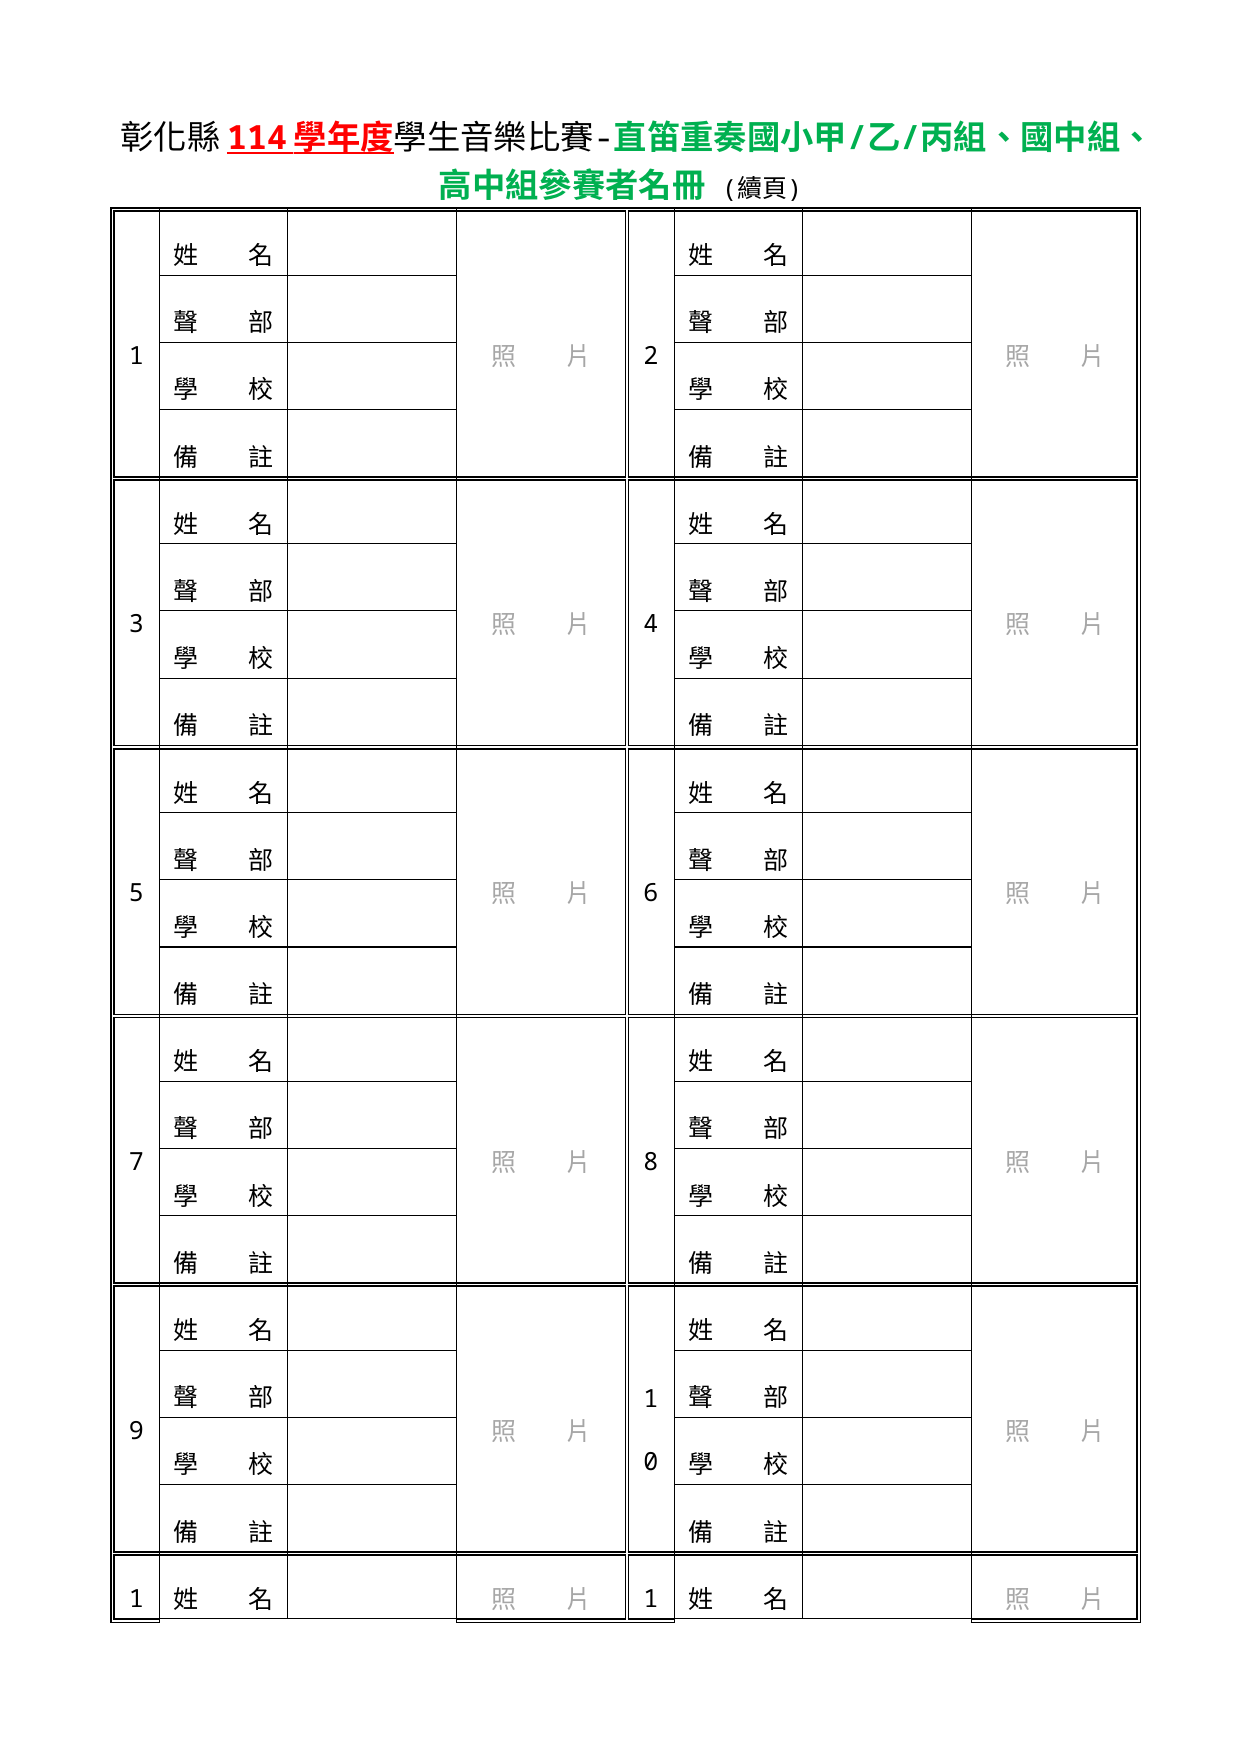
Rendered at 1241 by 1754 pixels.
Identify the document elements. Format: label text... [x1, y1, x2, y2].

table_cell [288, 1018, 456, 1081]
table_cell [803, 1149, 971, 1215]
table_cell 備 註 [675, 948, 802, 1013]
table_cell [803, 1351, 971, 1417]
table_cell [803, 481, 971, 543]
table_cell 4 [629, 481, 674, 745]
table_cell 備 註 [160, 948, 287, 1013]
table_header [803, 212, 971, 274]
table_cell [288, 679, 456, 745]
table_cell 1 [629, 1556, 674, 1618]
table_cell [803, 410, 971, 476]
table_cell [288, 544, 456, 610]
table_cell [803, 276, 971, 342]
table_cell 照 片 [972, 481, 1136, 745]
table_cell [288, 1287, 456, 1349]
table_cell 3 [115, 481, 159, 745]
table_cell [288, 1556, 456, 1618]
table_header 照 片 [972, 212, 1136, 476]
table_cell 姓 名 [160, 750, 287, 812]
table_header 照 片 [457, 212, 625, 476]
table_cell 照 片 [457, 1018, 625, 1282]
table_cell [288, 343, 456, 409]
table_cell 備 註 [160, 1485, 287, 1551]
table_cell 6 [629, 750, 674, 1013]
table_cell 照 片 [457, 481, 625, 745]
table_cell 姓 名 [675, 481, 802, 543]
table_cell 照 片 [457, 1287, 625, 1551]
table_cell 備 註 [675, 1216, 802, 1282]
table_cell 姓 名 [160, 1018, 287, 1081]
table_cell 聲 部 [160, 544, 287, 610]
table_cell 備 註 [675, 1485, 802, 1551]
table_cell 姓 名 [160, 481, 287, 543]
table_cell 聲 部 [160, 1351, 287, 1417]
table_cell 聲 部 [675, 276, 802, 342]
table_cell 學 校 [160, 611, 287, 678]
table_cell [803, 1418, 971, 1484]
table_cell 照 片 [457, 1556, 625, 1618]
table_cell 8 [629, 1018, 674, 1282]
table_cell [803, 1082, 971, 1148]
table_cell 學 校 [160, 880, 287, 946]
table_cell 9 [115, 1287, 159, 1551]
table_cell 聲 部 [675, 813, 802, 879]
table_cell 備 註 [160, 1216, 287, 1282]
table_cell 10 [629, 1287, 674, 1551]
table_cell 姓 名 [675, 750, 802, 812]
table_cell 照 片 [457, 750, 625, 1013]
table_cell [288, 1418, 456, 1484]
table_cell 聲 部 [675, 544, 802, 610]
table_cell 姓 名 [675, 1556, 802, 1618]
table_cell [803, 544, 971, 610]
table_cell [288, 276, 456, 342]
table_cell [288, 1351, 456, 1417]
table_cell [288, 481, 456, 543]
table_cell 姓 名 [160, 1287, 287, 1349]
table_cell 備 註 [160, 679, 287, 745]
table_cell 照 片 [972, 750, 1136, 1013]
table_cell 7 [115, 1018, 159, 1282]
table_cell [288, 1485, 456, 1551]
table_cell 學 校 [675, 880, 802, 946]
table_cell [803, 1485, 971, 1551]
table_cell 備 註 [160, 410, 287, 476]
text 彰化縣114學年度學生音樂比賽-直笛重奏國小甲/乙/丙組、國中組、高中組參賽者名冊 (續頁) [112, 111, 1128, 207]
table_cell 姓 名 [160, 1556, 287, 1618]
table_cell 聲 部 [160, 276, 287, 342]
table_cell 學 校 [675, 1418, 802, 1484]
table_header 2 [629, 212, 674, 476]
table_cell [288, 948, 456, 1013]
table_cell 學 校 [675, 611, 802, 678]
table_cell 聲 部 [160, 1082, 287, 1148]
table_cell [803, 679, 971, 745]
table_cell 5 [115, 750, 159, 1013]
table_header [288, 212, 456, 274]
table_cell [803, 343, 971, 409]
table_cell 備 註 [675, 679, 802, 745]
table_cell [803, 750, 971, 812]
table_header 1 [115, 212, 159, 476]
table_cell 學 校 [160, 1418, 287, 1484]
table_cell [803, 1556, 971, 1618]
table_cell 照 片 [972, 1287, 1136, 1551]
table_cell 學 校 [160, 343, 287, 409]
table_cell [288, 1149, 456, 1215]
table_cell 聲 部 [675, 1351, 802, 1417]
table_cell 姓 名 [675, 1018, 802, 1081]
table_cell [288, 1082, 456, 1148]
table_cell [803, 1216, 971, 1282]
table_cell [288, 750, 456, 812]
table_cell 照 片 [972, 1556, 1136, 1618]
table_cell [288, 880, 456, 946]
table_cell [288, 813, 456, 879]
table_header 姓 名 [675, 212, 802, 274]
table_cell 聲 部 [160, 813, 287, 879]
table_cell [803, 611, 971, 678]
table_cell [803, 1287, 971, 1349]
table_cell 1 [115, 1556, 159, 1618]
table_cell 學 校 [160, 1149, 287, 1215]
table_cell [803, 813, 971, 879]
table_cell 姓 名 [675, 1287, 802, 1349]
table_cell [803, 1018, 971, 1081]
table_cell [803, 948, 971, 1013]
table_cell [288, 611, 456, 678]
table_cell 學 校 [675, 343, 802, 409]
table_cell [288, 1216, 456, 1282]
table_cell 聲 部 [675, 1082, 802, 1148]
table_cell 備 註 [675, 410, 802, 476]
table_cell 照 片 [972, 1018, 1136, 1282]
table_header 姓 名 [160, 212, 287, 274]
table_cell 學 校 [675, 1149, 802, 1215]
table_cell [803, 880, 971, 946]
table_cell [288, 410, 456, 476]
